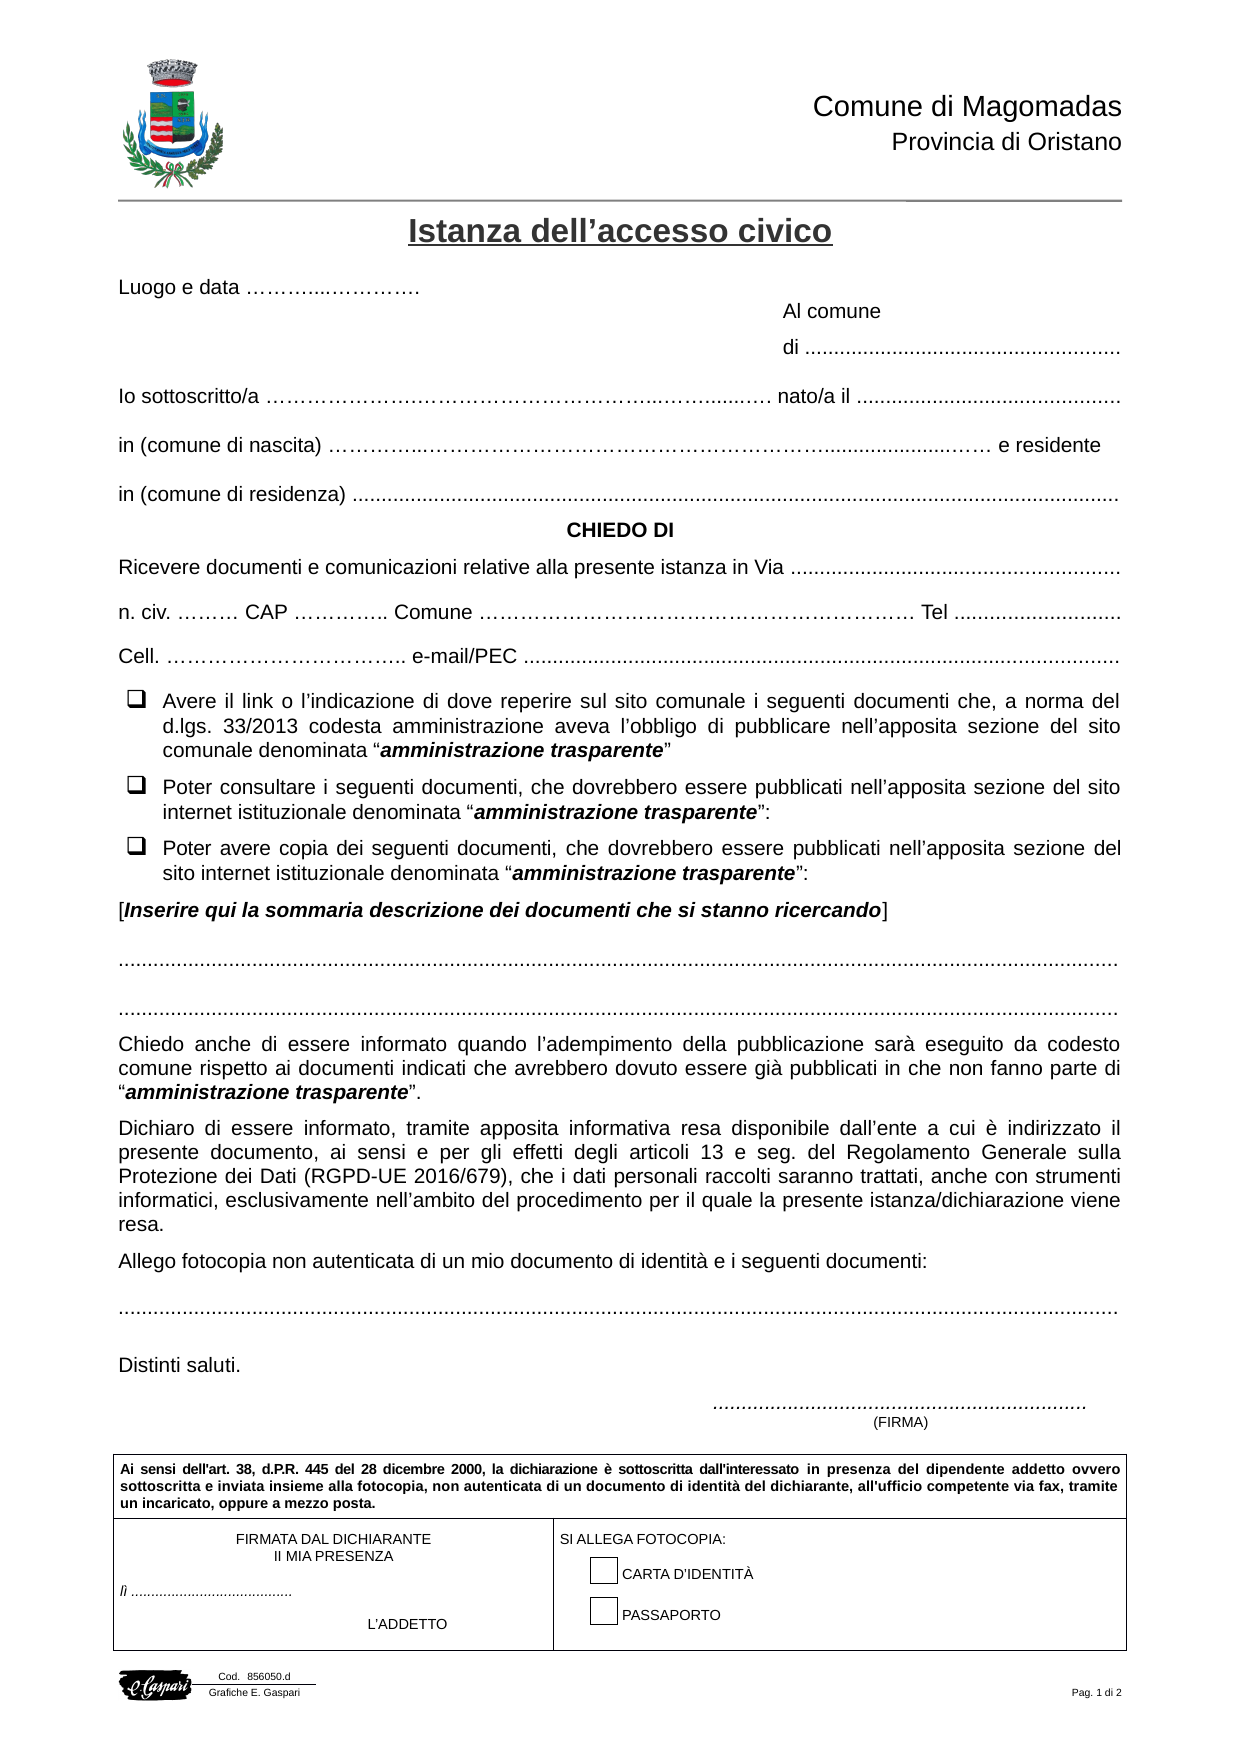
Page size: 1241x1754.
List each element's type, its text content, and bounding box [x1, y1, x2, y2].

text Provincia di Oristano [224, 127, 1122, 156]
text Al comune [783, 298, 1122, 322]
text CHIEDO DI [118, 518, 1122, 542]
text n. civ. ……… CAP ………….. Comune ……………………………………………………… Tel [118, 599, 1122, 623]
text di [783, 335, 1122, 359]
text (FIRMA) [679, 1413, 1122, 1430]
picture [118, 1669, 192, 1701]
text in (comune di nascita) …………...…………………………………………………......................…… e residente [118, 433, 1122, 457]
text ................................................................. [679, 1389, 1122, 1413]
text Luogo e data ………....…………. [118, 274, 1122, 298]
table_cell FIRMATA DAL DICHIARANTE II MIA PRESENZA lì ........................................ L’ADDETTO [114, 1519, 553, 1649]
list Avere il link o l’indicazione di dove reperire sul sito comunale i seguenti documenti che, a norma del d.lgs. 33/2013 codesta amministrazione aveva l’obbligo di pubblicare nell’apposita sezione del sito comunale denominata “amministrazione trasparente” [125, 689, 1122, 762]
text Distinti saluti. [118, 1353, 1122, 1377]
picture [122, 58, 224, 189]
text Chiedo anche di essere informato quando l’adempimento della pubblicazione sarà eseguito da codesto comune rispetto ai documenti indicati che avrebbero dovuto essere già pubblicati in che non fanno parte di “amministrazione trasparente”. [118, 1032, 1122, 1104]
table_cell SI ALLEGA FOTOCOPIA: CARTA D’IDENTITÀ PASSAPORTO [554, 1519, 1126, 1649]
text Allego fotocopia non autenticata di un mio documento di identità e i seguenti documenti: [118, 1248, 1122, 1272]
text [Inserire qui la sommaria descrizione dei documenti che si stanno ricercando] [118, 897, 1122, 921]
list Poter avere copia dei seguenti documenti, che dovrebbero essere pubblicati nell’apposita sezione del sito internet istituzionale denominata “amministrazione trasparente”: [125, 836, 1122, 885]
text Io sottoscritto/a ………………….……………………………...…….......…. nato/a il [118, 384, 1122, 408]
subtitle Istanza dell’accesso civico [118, 211, 1122, 249]
list Poter consultare i seguenti documenti, che dovrebbero essere pubblicati nell’apposita sezione del sito internet istituzionale denominata “amministrazione trasparente”: [125, 774, 1122, 823]
text Ricevere documenti e comunicazioni relative alla presente istanza in Via [118, 555, 1122, 579]
table_header Ai sensi dell'art. 38, d.P.R. 445 del 28 dicembre 2000, la dichiarazione è sottoscritta dall'interessato in presenza del dipendente addetto ovvero sottoscritta e inviata insieme alla fotocopia, non autenticata di un documento di identità del dichiarante, all'ufficio competente via fax, tramite un incaricato, oppure a mezzo posta. [114, 1455, 1126, 1517]
text in (comune di residenza) [118, 482, 1122, 506]
text Cell. …………………………….. e-mail/PEC [118, 644, 1122, 668]
text Comune di Magomadas [224, 89, 1122, 122]
text Dichiaro di essere informato, tramite apposita informativa resa disponibile dall’ente a cui è indirizzato il presente documento, ai sensi e per gli effetti degli articoli 13 e seg. del Regolamento Generale sulla Protezione dei Dati (RGPD-UE 2016/679), che i dati personali raccolti saranno trattati, anche con strumenti informatici, esclusivamente nell’ambito del procedimento per il quale la presente istanza/dichiarazione viene resa. [118, 1116, 1122, 1236]
